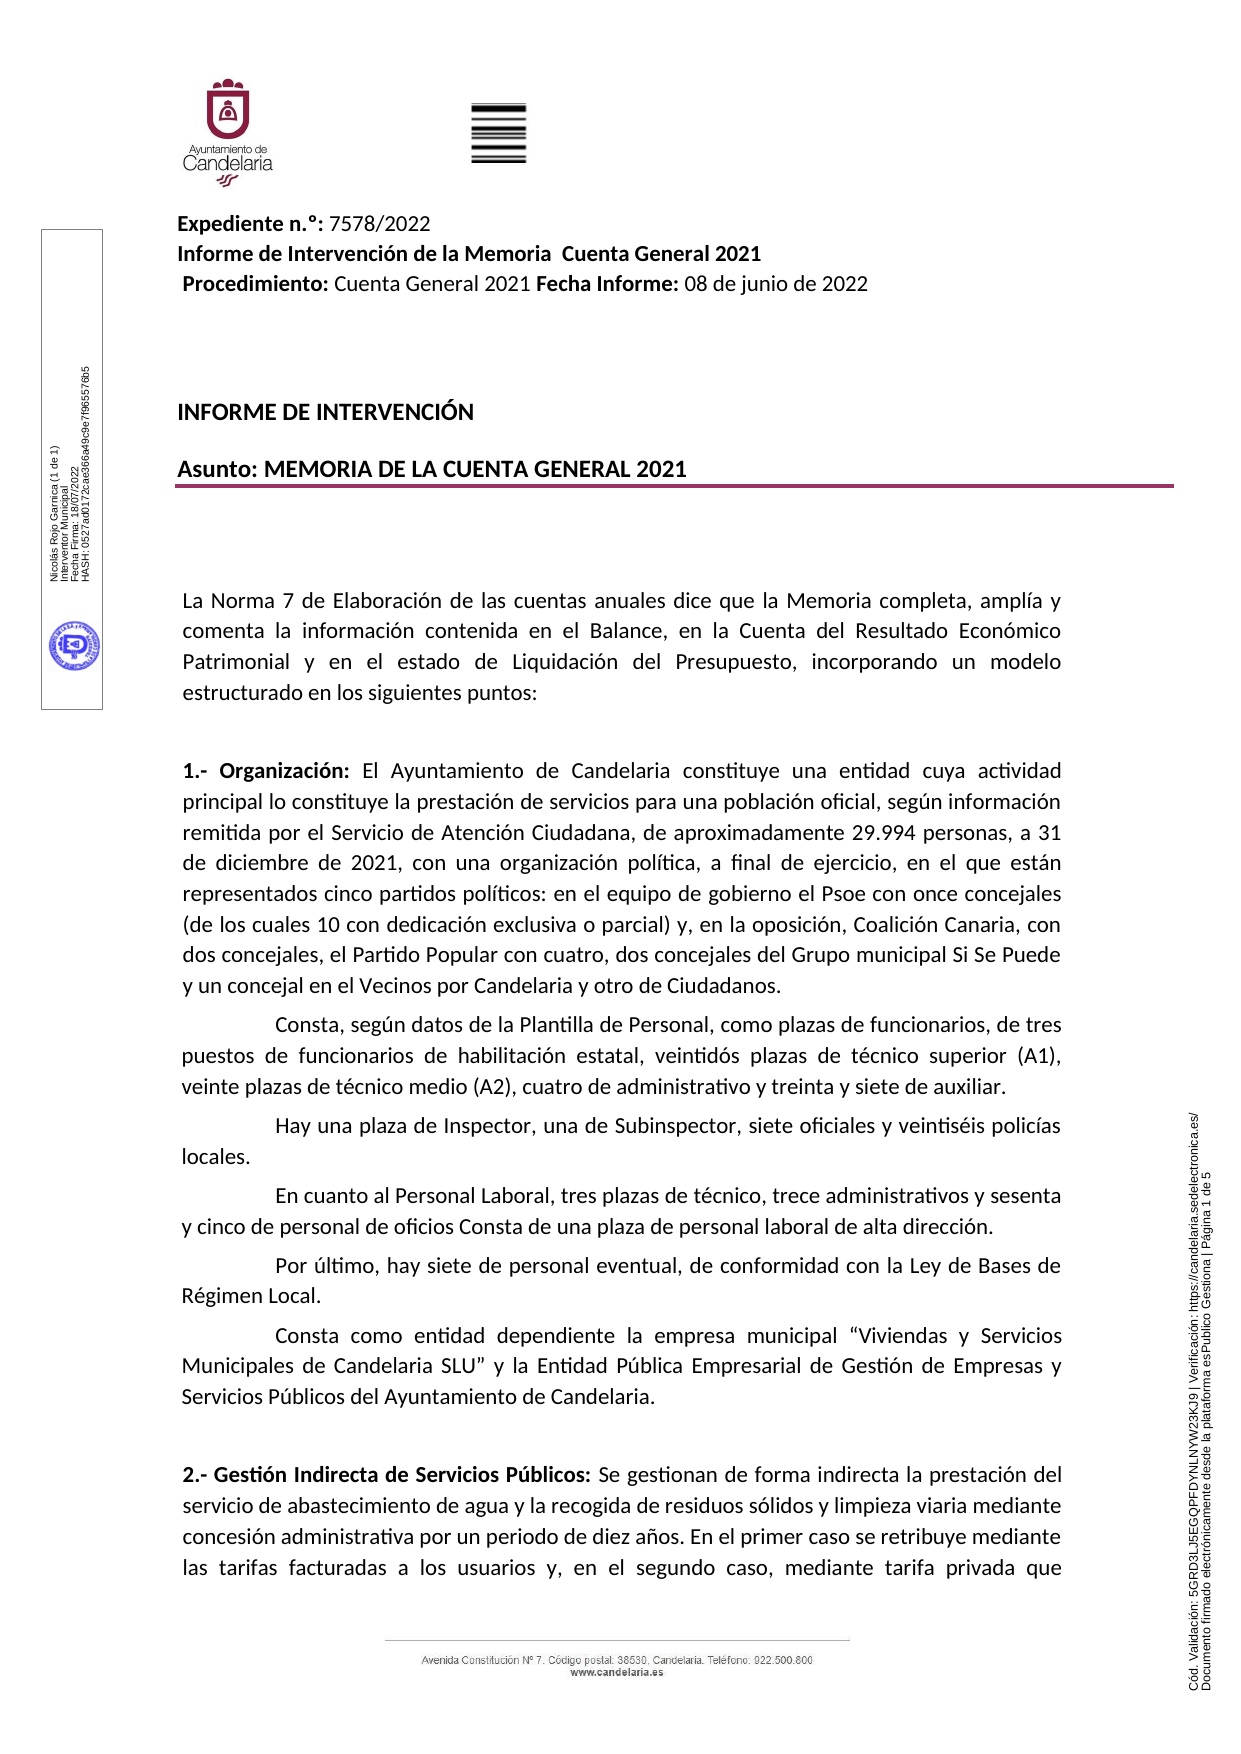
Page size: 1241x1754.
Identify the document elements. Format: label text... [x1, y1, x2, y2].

text Procedimiento: Cuenta General 2021 Fecha Informe: 08 de junio de 2022 [182, 269, 1063, 297]
text INFORME DE INTERVENCIÓN [177, 396, 1063, 427]
text Asunto: MEMORIA DE LA CUENTA GENERAL 2021 [177, 453, 1063, 484]
text La Norma 7 de Elaboración de las cuentas anuales dice que la Memoria completa, amplía y comenta la información contenida en el Balance, en la Cuenta del Resultado Económico Patrimonial y en el estado de Liquidación del Presupuesto, incorporando un modelo estructurado en los siguientes puntos: [182, 586, 1063, 706]
text Expediente n.º: 7578/2022 [177, 209, 1063, 237]
text Hay una plaza de Inspector, una de Subinspector, siete oficiales y veintiséis policías locales. [181, 1111, 1063, 1170]
text 2.- Gestión Indirecta de Servicios Públicos: Se gestionan de forma indirecta la prestación del servicio de abastecimiento de agua y la recogida de residuos sólidos y limpieza viaria mediante concesión administrativa por un periodo de diez años. En el primer caso se retribuye mediante las tarifas facturadas a los usuarios y, en el segundo caso, mediante tarifa privada que [182, 1461, 1063, 1581]
text Informe de Intervención de la Memoria Cuenta General 2021 [177, 239, 1063, 267]
text 1.- Organización: El Ayuntamiento de Candelaria constituye una entidad cuya actividad principal lo constituye la prestación de servicios para una población oficial, según información remitida por el Servicio de Atención Ciudadana, de aproximadamente 29.994 personas, a 31 de diciembre de 2021, con una organización política, a final de ejercicio, en el que están representados cinco partidos políticos: en el equipo de gobierno el Psoe con once concejales (de los cuales 10 con dedicación exclusiva o parcial) y, en la oposición, Coalición Canaria, con dos concejales, el Partido Popular con cuatro, dos concejales del Grupo municipal Si Se Puede y un concejal en el Vecinos por Candelaria y otro de Ciudadanos. [182, 756, 1063, 999]
text Por último, hay siete de personal eventual, de conformidad con la Ley de Bases de Régimen Local. [181, 1251, 1063, 1310]
text Consta como entidad dependiente la empresa municipal “Viviendas y Servicios Municipales de Candelaria SLU” y la Entidad Pública Empresarial de Gestión de Empresas y Servicios Públicos del Ayuntamiento de Candelaria. [181, 1321, 1063, 1410]
text Consta, según datos de la Plantilla de Personal, como plazas de funcionarios, de tres puestos de funcionarios de habilitación estatal, veintidós plazas de técnico superior (A1), veinte plazas de técnico medio (A2), cuatro de administrativo y treinta y siete de auxiliar. [181, 1011, 1063, 1100]
text En cuanto al Personal Laboral, tres plazas de técnico, trece administrativos y sesenta y cinco de personal de oficios Consta de una plaza de personal laboral de alta dirección. [181, 1181, 1063, 1240]
